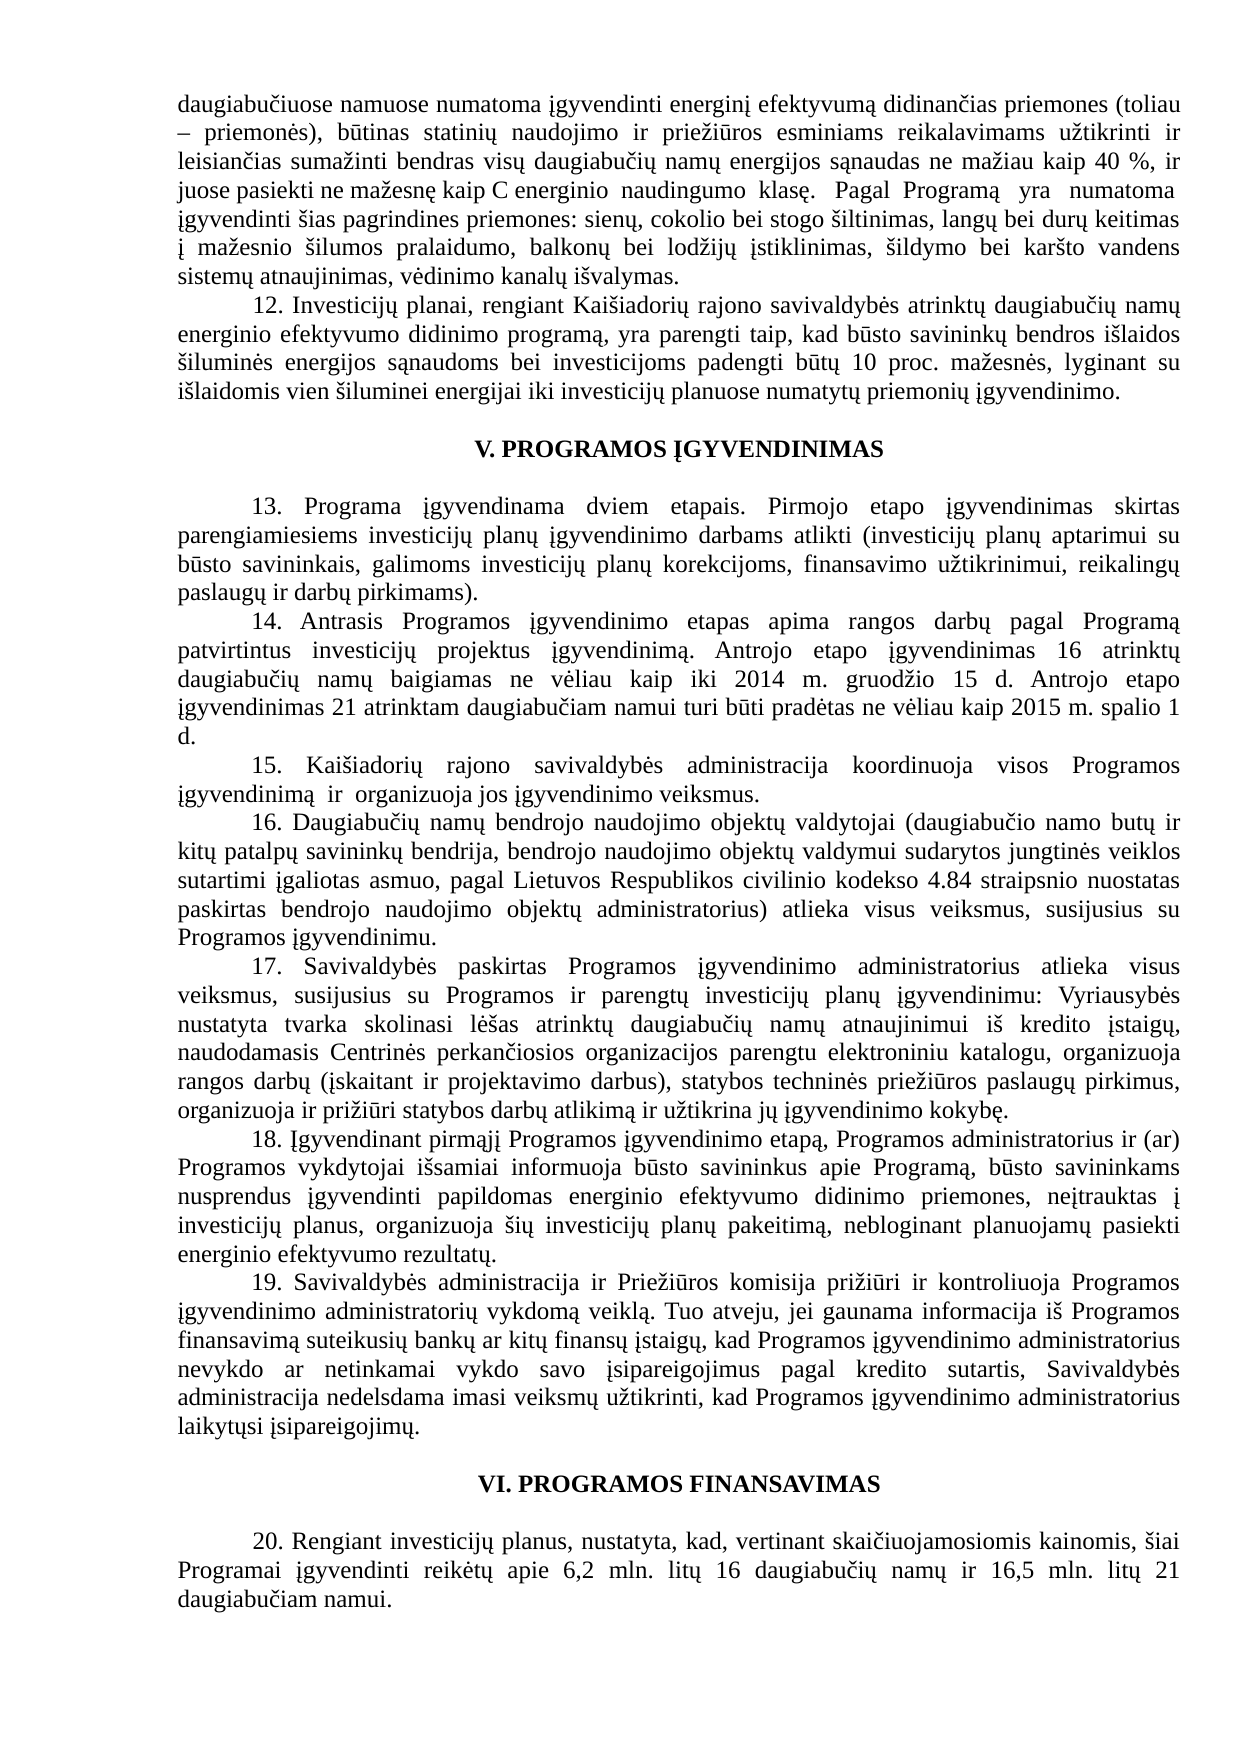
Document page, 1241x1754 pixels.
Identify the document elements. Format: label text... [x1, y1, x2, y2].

text 16. Daugiabučių namų bendrojo naudojimo objektų valdytojai (daugiabučio namo butų ir kitų patalpų savininkų bendrija, bendrojo naudojimo objektų valdymui sudarytos jungtinės veiklos sutartimi įgaliotas asmuo, pagal Lietuvos Respublikos civilinio kodekso 4.84 straipsnio nuostatas paskirtas bendrojo naudojimo objektų administratorius) atlieka visus veiksmus, susijusius su Programos įgyvendinimu. [177, 807, 1181, 951]
text 18. Įgyvendinant pirmąjį Programos įgyvendinimo etapą, Programos administratorius ir (ar) Programos vykdytojai išsamiai informuoja būsto savininkus apie Programą, būsto savininkams nusprendus įgyvendinti papildomas energinio efektyvumo didinimo priemones, neįtrauktas į investicijų planus, organizuoja šių investicijų planų pakeitimą, nebloginant planuojamų pasiekti energinio efektyvumo rezultatų. [177, 1124, 1181, 1267]
text 19. Savivaldybės administracija ir Priežiūros komisija prižiūri ir kontroliuoja Programos įgyvendinimo administratorių vykdomą veiklą. Tuo atveju, jei gaunama informacija iš Programos finansavimą suteikusių bankų ar kitų finansų įstaigų, kad Programos įgyvendinimo administratorius nevykdo ar netinkamai vykdo savo įsipareigojimus pagal kredito sutartis, Savivaldybės administracija nedelsdama imasi veiksmų užtikrinti, kad Programos įgyvendinimo administratorius laikytųsi įsipareigojimų. [177, 1267, 1181, 1440]
text 20. Rengiant investicijų planus, nustatyta, kad, vertinant skaičiuojamosiomis kainomis, šiai Programai įgyvendinti reikėtų apie 6,2 mln. litų 16 daugiabučių namų ir 16,5 mln. litų 21 daugiabučiam namui. [177, 1526, 1181, 1612]
text daugiabučiuose namuose numatoma įgyvendinti energinį efektyvumą didinančias priemones (toliau – priemonės), būtinas statinių naudojimo ir priežiūros esminiams reikalavimams užtikrinti ir leisiančias sumažinti bendras visų daugiabučių namų energijos sąnaudas ne mažiau kaip 40 %, ir juose pasiekti ne mažesnę kaip C energinio naudingumo klasę. Pagal Programą yra numatoma [177, 89, 1181, 204]
text VI. PROGRAMOS FINANSAVIMAS [177, 1469, 1181, 1497]
text V. PROGRAMOS ĮGYVENDINIMAS [177, 434, 1181, 462]
text 12. Investicijų planai, rengiant Kaišiadorių rajono savivaldybės atrinktų daugiabučių namų energinio efektyvumo didinimo programą, yra parengti taip, kad būsto savininkų bendros išlaidos šiluminės energijos sąnaudoms bei investicijoms padengti būtų 10 proc. mažesnės, lyginant su išlaidomis vien šiluminei energijai iki investicijų planuose numatytų priemonių įgyvendinimo. [177, 290, 1181, 405]
text 15. Kaišiadorių rajono savivaldybės administracija koordinuoja visos Programos įgyvendinimą ir organizuoja jos įgyvendinimo veiksmus. [177, 750, 1181, 807]
text 13. Programa įgyvendinama dviem etapais. Pirmojo etapo įgyvendinimas skirtas parengiamiesiems investicijų planų įgyvendinimo darbams atlikti (investicijų planų aptarimui su būsto savininkais, galimoms investicijų planų korekcijoms, finansavimo užtikrinimui, reikalingų paslaugų ir darbų pirkimams). [177, 491, 1181, 606]
text 17. Savivaldybės paskirtas Programos įgyvendinimo administratorius atlieka visus veiksmus, susijusius su Programos ir parengtų investicijų planų įgyvendinimu: Vyriausybės nustatyta tvarka skolinasi lėšas atrinktų daugiabučių namų atnaujinimui iš kredito įstaigų, naudodamasis Centrinės perkančiosios organizacijos parengtu elektroniniu katalogu, organizuoja rangos darbų (įskaitant ir projektavimo darbus), statybos techninės priežiūros paslaugų pirkimus, organizuoja ir prižiūri statybos darbų atlikimą ir užtikrina jų įgyvendinimo kokybę. [177, 951, 1181, 1124]
text 14. Antrasis Programos įgyvendinimo etapas apima rangos darbų pagal Programą patvirtintus investicijų projektus įgyvendinimą. Antrojo etapo įgyvendinimas 16 atrinktų daugiabučių namų baigiamas ne vėliau kaip iki 2014 m. gruodžio 15 d. Antrojo etapo įgyvendinimas 21 atrinktam daugiabučiam namui turi būti pradėtas ne vėliau kaip 2015 m. spalio 1 d. [177, 606, 1181, 750]
text įgyvendinti šias pagrindines priemones: sienų, cokolio bei stogo šiltinimas, langų bei durų keitimas į mažesnio šilumos pralaidumo, balkonų bei lodžijų įstiklinimas, šildymo bei karšto vandens sistemų atnaujinimas, vėdinimo kanalų išvalymas. [177, 204, 1181, 290]
